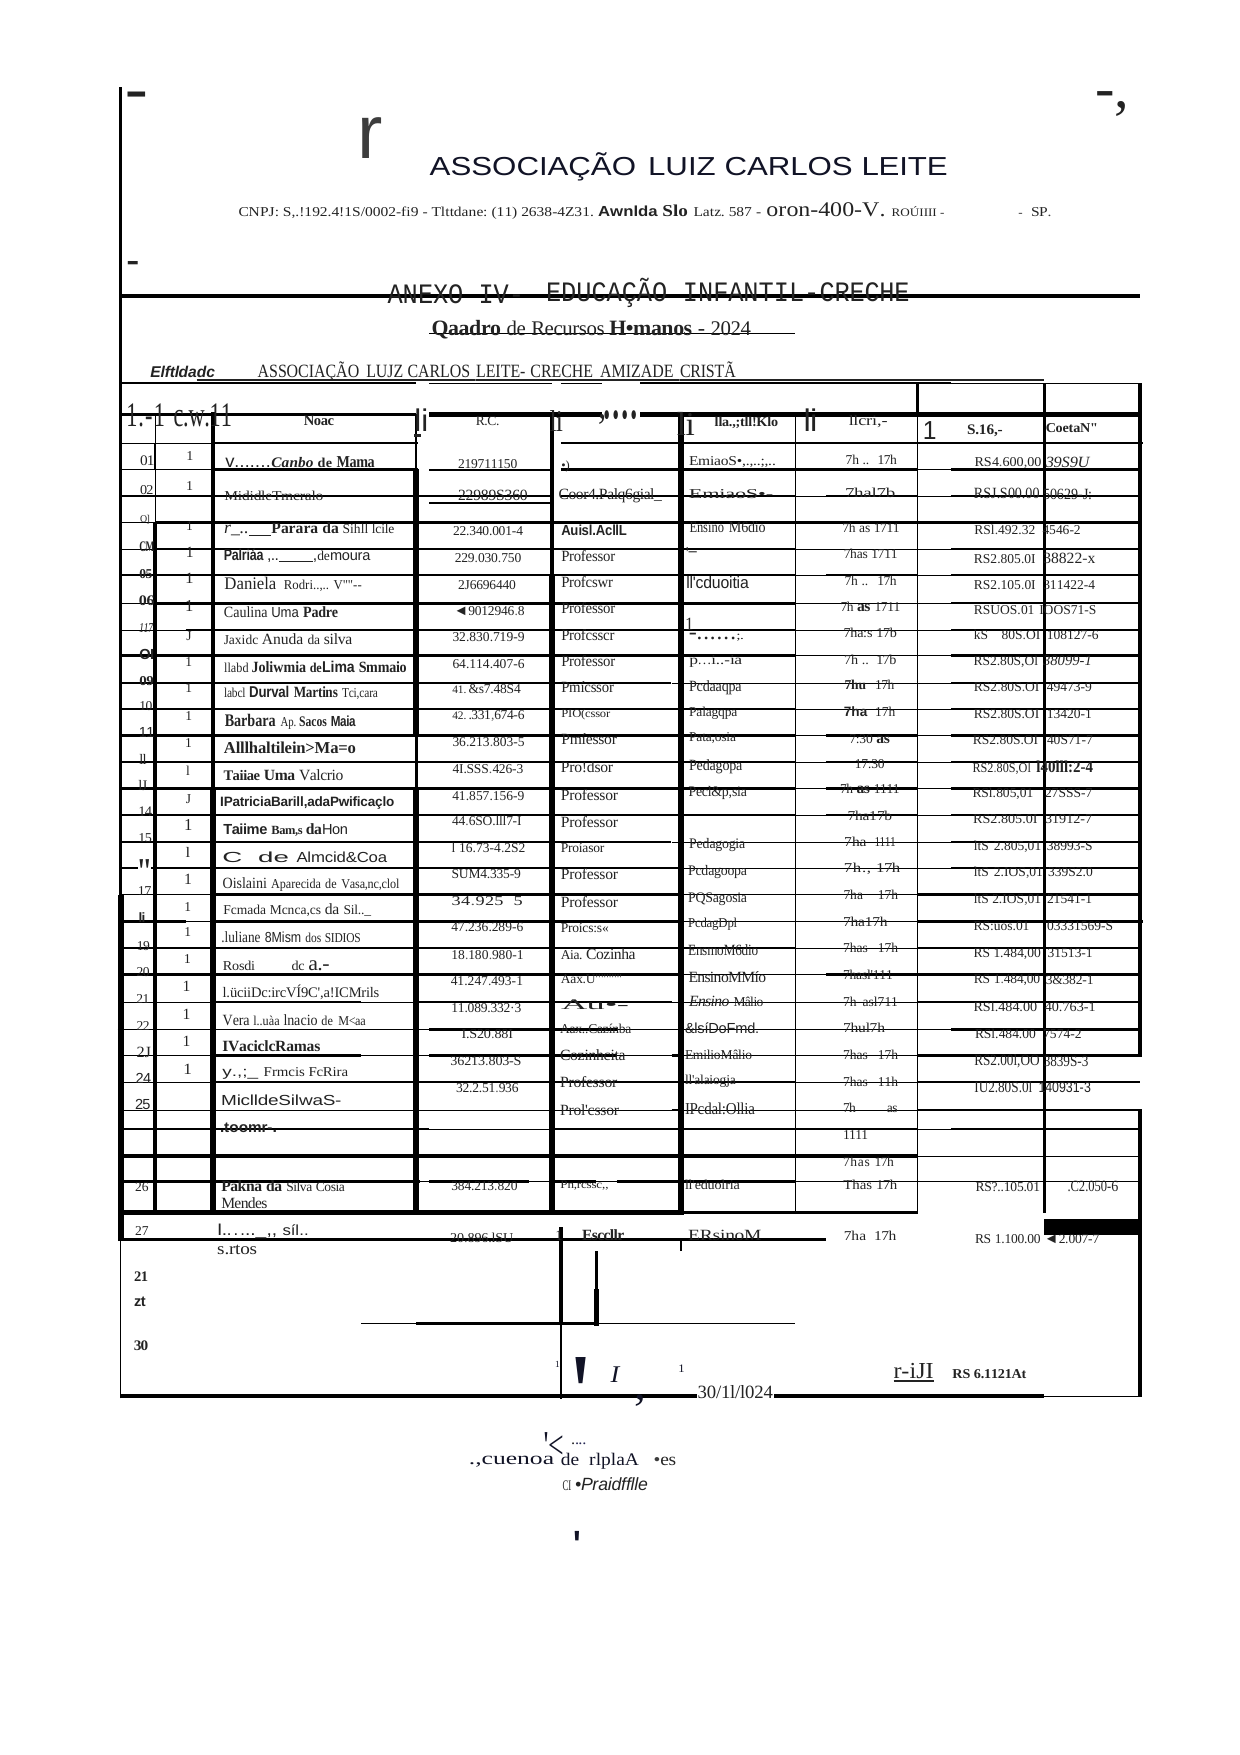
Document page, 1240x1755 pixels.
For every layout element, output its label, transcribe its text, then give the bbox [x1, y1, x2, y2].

list s.rtos [135, 1241, 352, 1258]
text SUM4.335-9 [451, 869, 525, 893]
text [1142, 453, 1212, 471]
text .... [602, 381, 640, 435]
subtitle RSJ.S00.00 50629-J: [974, 497, 1043, 503]
text 7hal7b [845, 484, 901, 495]
text Professor [561, 816, 635, 841]
subtitle Ensino M6dio [689, 524, 768, 536]
text 1 [184, 816, 210, 838]
text l [186, 763, 211, 784]
subtitle CM [139, 550, 153, 555]
subtitle RSJ.S00.00 50629-J: [1046, 497, 1138, 503]
subtitle 1 [182, 977, 210, 1001]
text ' [164, 1520, 990, 1571]
subtitle EnsinoMMío [688, 975, 768, 985]
text 30/1l/l024 [697, 1382, 774, 1402]
subtitle RSJ.S00.00 50629-J: [1046, 484, 1138, 495]
text ASSOCIAÇÃO LUIZ CARLOS LEITE [201, 151, 1176, 181]
text RS2.80S.OI [973, 710, 1043, 721]
text 38993-S [1046, 843, 1093, 867]
text 20 [136, 964, 153, 973]
text Daniela Rodri..,.. V""-- [215, 576, 413, 593]
text 7has 1711 [840, 550, 901, 574]
text 7ha:s 17b 7h .. 17b [843, 656, 897, 667]
text CI •Praidfflle [172, 1474, 1040, 1494]
subtitle Professor [561, 605, 629, 629]
text [137, 949, 153, 953]
text Professor [561, 790, 635, 814]
text 41.247.493-1 [451, 976, 529, 989]
text Aia. Cozinha [561, 949, 635, 973]
subtitle I.S20.88I [450, 1031, 524, 1054]
subtitle RSJ.S00.00 50629-J: [1142, 484, 1212, 503]
text IVaciclcRamas [216, 1031, 413, 1055]
text '< .... [543, 1409, 589, 1453]
text RSl.484.00 7574-2 RS2.00l,OO 3839S-3 IU2.80S.0l 140931-3 [1046, 1031, 1108, 1054]
subtitle 36213.803-S [450, 1057, 524, 1068]
text l 16.73-4.2S2 [451, 843, 525, 867]
text 22.340.001-4 [453, 524, 529, 539]
text 13420-1 [1046, 710, 1138, 721]
text ltS 2.805,01 [973, 843, 1043, 867]
text 1 [184, 924, 210, 946]
text 1 [186, 524, 211, 537]
text p i..-ia [689, 657, 768, 667]
text Pcdaaqpa Palagqpa Pata,osia Pedagopa [689, 684, 743, 708]
text RSl.484.00 7574-2 RS2.00l,OO 3839S-3 IU2.80S.0l 140931-3 [974, 1057, 1043, 1081]
subtitle Pecl&p,sia [688, 790, 722, 799]
text 36.213.803-5 [452, 737, 529, 750]
text - ;. [690, 618, 768, 629]
text 1 [185, 684, 211, 701]
text [136, 976, 153, 980]
subtitle [1142, 420, 1212, 436]
text RSl.484.00 7574-2 RS2.00l,OO 3839S-3 IU2.80S.0l 140931-3 [974, 1031, 1043, 1054]
text ,_ [685, 536, 768, 548]
subtitle .toomr-. [220, 1119, 413, 1128]
text Oislaini Aparecida de Vasa,nc,clol [216, 870, 413, 891]
subtitle Elftldadc ASSOCIAÇÃO LUJZ CARLOS LEITE- CRECHE AMIZADE CRISTÃ [640, 360, 1212, 382]
text 1 Esccllr [555, 1226, 626, 1238]
subtitle [136, 1056, 153, 1060]
text 18.180.980-1 [451, 949, 529, 962]
text 64.114.407-6 [452, 657, 529, 671]
text Vera l..uàa lnacio de M<aa [216, 1005, 413, 1028]
subtitle Profcsscr [561, 631, 629, 654]
text Ensino Mâlio &lsíDoFmd. EmilioMâlio ll'alaiogja IPcdal:Ollia [685, 1003, 768, 1029]
subtitle Pmícssor [561, 684, 629, 696]
text Rosdi dc a.- [216, 951, 413, 973]
subtitle [139, 737, 153, 741]
subtitle [139, 684, 153, 688]
text 1 Caulina Uma Padre [215, 605, 413, 621]
text 7h .. 17h [845, 452, 901, 468]
text [831, 598, 910, 603]
text 7h as 1111 [829, 780, 910, 787]
subtitle RS2.80S.OI [974, 684, 1043, 694]
text [215, 569, 413, 574]
text 10 [139, 698, 153, 708]
text ll'eduolria [685, 1183, 747, 1192]
text 1.-1 c.w.11 Noac li R.C. li , [126, 416, 155, 438]
text Aax.U""""" [561, 976, 635, 987]
text labcl Durval Martins Tci,cara [215, 684, 413, 701]
text li lla.,;tll!Klo li llcri,- [677, 395, 900, 412]
text [1142, 652, 1212, 669]
text 15 [138, 830, 153, 841]
text Pcdaaqpa Palagqpa Pata,osia Pedagopa [689, 737, 743, 761]
list Pakna da Silva Cosia Mendes [157, 1183, 210, 1210]
text 7ha 17h [843, 1227, 899, 1243]
text Ensino Mâlio &lsíDoFmd. EmilioMâlio ll'alaiogja IPcdal:Ollia [685, 1083, 768, 1110]
text 1 [184, 951, 210, 973]
subtitle l.üciiDc:ircVÍ9C',a!ICMrils [216, 977, 413, 1001]
text 05 [139, 566, 153, 574]
text - ;. [689, 631, 768, 645]
text 40.763-1 [1046, 1003, 1138, 1014]
text 47.236.289-6 [451, 923, 529, 934]
subtitle 22989S360 Coor4.Palq6gial_ [429, 485, 550, 495]
text Fcmada Mcnca,cs da Sil.._ [216, 898, 413, 918]
subtitle [1142, 1178, 1212, 1195]
text 30 , [599, 1315, 650, 1323]
text 1.-1 c.w.11 Noac li R.C. li , [554, 417, 609, 438]
subtitle .toomr-. [220, 1130, 413, 1135]
text 7ha17b 7ha 1111 [843, 816, 897, 842]
subtitle RS 1.100.00 ◄2.007-7 [975, 1229, 1138, 1246]
text [1142, 705, 1212, 721]
text 7ha:s 17b 7h .. 17b [843, 631, 897, 655]
text 1.-1 c.w.11 Noac li R.C. li , [156, 416, 211, 438]
text Proíasor [561, 843, 635, 867]
subtitle li [138, 910, 153, 920]
text MididleTmcralo [224, 497, 331, 503]
subtitle IPatriciaBarill,adaPwificaçlo [216, 791, 413, 810]
text 1 [185, 737, 211, 757]
text 05 [139, 576, 153, 581]
text ll lJ 14 [138, 763, 153, 787]
text 1 S.16,- [923, 417, 1014, 442]
subtitle [1142, 679, 1212, 694]
subtitle RS 1.484,00 [974, 976, 1043, 987]
text RS2.80S.OI 40S71-7 RS2.80S,Ol l40lll:2-4 RSl.805,01 27SSS-7 [972, 737, 1043, 761]
text Qaadro de Recursos H•manos - 2024 [431, 315, 1212, 341]
subtitle 3&382-1 [1046, 976, 1138, 987]
subtitle 2J6696440 [458, 577, 529, 592]
text r [358, 90, 384, 175]
text Pedagogia Pcdagoopa PQSagosia PcdagDpl EnsmoM6dio [688, 843, 768, 868]
text Palriáa ,.. ,demoura [215, 550, 413, 563]
text Jaxidc Anuda da silva [215, 631, 413, 648]
text .,cuenoa de rlplaA •es [468, 1449, 1212, 1469]
text RS?..105.01 [975, 1182, 1042, 1194]
text [139, 710, 153, 714]
text 7ha 17h 7:30 as 17:30 [833, 703, 906, 709]
text MiclldeSilwaS- [221, 1092, 413, 1109]
text CNPJ: S,.!192.4!1S/0002-fi9 - Tlttdane: (11) 2638-4Z31. Awnlda Slo Latz. 587 - oron-400-V. ROÚIIII - - SP. [122, 197, 1176, 221]
subtitle Pecl&p,sia [723, 790, 768, 799]
subtitle l [185, 843, 210, 865]
text 1 Caulina Uma Padre [215, 596, 413, 602]
text 1 Caulina Uma Padre [185, 605, 211, 621]
text 32.830.719-9 [452, 631, 526, 644]
text Au•- Aax..Cazínba Cozinhcita Professor Prol'cssor [560, 1030, 636, 1055]
text 1 [186, 550, 211, 563]
subtitle ll'cduoitia [686, 576, 768, 592]
text I 1 [610, 1361, 684, 1387]
text 229.030.750 [454, 550, 529, 566]
text 1 [156, 477, 193, 495]
text .luliane 8Mism dos SIDIOS [216, 924, 413, 946]
text ' [114, 1359, 591, 1449]
text 21 [136, 991, 153, 1002]
text v Canbo de Mama [225, 451, 377, 468]
text ◄9012946.8 [452, 605, 526, 629]
text 11.089.332·3 [451, 1003, 529, 1016]
subtitle 09 [139, 672, 153, 682]
text ltS 2.IOS,01 [973, 896, 1043, 906]
text 30 , [133, 1315, 560, 1359]
text r_.. Parara da Sihll lcile [215, 524, 413, 537]
text Professor [561, 896, 635, 920]
text RS4.600,00 [974, 453, 1043, 468]
text RS2.80S,Ol [973, 657, 1043, 669]
text Pro!dsor [561, 763, 635, 787]
text y.,;_ Frmcis FcRira [216, 1060, 413, 1080]
text 02 [140, 477, 155, 495]
text 20.896.lSU [450, 1241, 519, 1245]
text EmiaoS•,.,..;,.. [689, 452, 782, 468]
text 7hu 17h [829, 684, 910, 692]
text 20.896.lSU [450, 1229, 519, 1238]
text r-iJI RS 6.1121At [893, 1357, 1138, 1383]
text li lla.,;tll!Klo li llcri,- [684, 417, 795, 442]
text RSl.484.00 [973, 1003, 1043, 1014]
text Professor [561, 869, 635, 893]
subtitle RSJ.S00.00 50629-J: [974, 484, 1043, 495]
text 32.2.51.936 [456, 1083, 529, 1095]
subtitle [1142, 1229, 1212, 1246]
text 30 , [563, 1315, 594, 1322]
text 7ha17b 7ha 1111 [843, 843, 897, 850]
subtitle 22989S360 Coor4.Palq6gial_ [429, 497, 550, 502]
text Pcdaaqpa Palagqpa Pata,osia Pedagopa [689, 710, 743, 734]
text [1142, 1357, 1212, 1383]
text 25 [135, 1096, 153, 1110]
text [215, 517, 413, 521]
text Au•- Aax..Cazínba Cozinhcita Professor Prol'cssor [560, 1056, 636, 1081]
text [689, 497, 780, 501]
text Pedagogia Pcdagoopa PQSagosia PcdagDpl EnsmoM6dio [688, 895, 768, 921]
text 22 [136, 1018, 153, 1029]
text 30 , [562, 1324, 650, 1359]
text 7h., 17h [844, 861, 910, 868]
text Barbara Ap. Sacos Maia [215, 710, 413, 730]
text 1 [184, 898, 210, 918]
text 1 [185, 657, 211, 675]
subtitle C de Almcid&Coa [216, 843, 413, 865]
list I. .._,, síl.. [135, 1219, 352, 1238]
text Pn,rcssc,, [560, 1182, 615, 1191]
subtitle 11 [139, 724, 153, 734]
text PIO(cssor [561, 710, 640, 720]
text MididleTmcralo [224, 487, 331, 495]
subtitle Elftldadc ASSOCIAÇÃO LUJZ CARLOS LEITE- CRECHE AMIZADE CRISTÃ [150, 360, 602, 382]
text 1.-1 c.w.11 Noac li R.C. li , [215, 416, 415, 438]
subtitle OI [139, 657, 153, 662]
text 19 [137, 937, 153, 947]
text 17 [141, 883, 153, 894]
subtitle Profcswr [561, 576, 629, 602]
text ltS 2.IOS,01 [973, 869, 1043, 893]
text 01 [140, 447, 154, 468]
text 1 [183, 1060, 210, 1080]
text 44.6SO.lll7-I [451, 816, 525, 841]
subtitle RS2.805.0I [973, 816, 1043, 827]
text •) [554, 455, 577, 472]
text ll lJ 14 [138, 790, 153, 814]
text li lla.,;tll!Klo li llcri,- [796, 417, 900, 442]
text 39S9U [1046, 453, 1138, 468]
text 7h., 17h [844, 869, 910, 875]
text O] [140, 513, 155, 522]
text 03331569-S [1046, 923, 1113, 947]
subtitle ERsinoM [688, 1225, 766, 1238]
subtitle [1142, 972, 1212, 987]
text 1 [185, 710, 211, 730]
subtitle CoetaN" [1046, 420, 1138, 436]
text llabd Joliwmia deLima Smmaio [215, 657, 413, 675]
subtitle 06 [139, 592, 153, 603]
text Pedagogia Pcdagoopa PQSagosia PcdagDpl EnsmoM6dio [688, 922, 768, 947]
text EmiaoS•- [689, 486, 780, 495]
text 7ha17b 7ha 1111 [843, 807, 897, 814]
text Thas 17h [843, 1182, 899, 1192]
text Proícs:s« [561, 923, 635, 947]
text 339S2.0 [1046, 869, 1093, 893]
text 1 [182, 1031, 210, 1055]
text 7h as 1711 [832, 524, 910, 535]
list &s7.48S4 [452, 684, 529, 696]
text '' [138, 851, 151, 891]
text 31513-1 [1046, 949, 1113, 961]
subtitle 2J [136, 1042, 153, 1055]
text Au•- Aax..Cazínba Cozinhcita Professor Prol'cssor [560, 1003, 636, 1029]
text 1.-1 c.w.11 Noac li R.C. li , [126, 383, 602, 438]
text 1 [182, 1005, 210, 1028]
subtitle Professor [561, 657, 629, 682]
text 7h as 1711 [831, 604, 910, 615]
subtitle 4I.SSS.426-3 [452, 763, 529, 776]
text Alllhaltilein>Ma=o [215, 737, 414, 757]
text RS2.80S.OI 40S71-7 RS2.80S,Ol l40lll:2-4 RSl.805,01 27SSS-7 [972, 763, 1043, 787]
text zt [134, 1293, 352, 1310]
text 117 [139, 619, 153, 630]
subtitle J [186, 791, 210, 810]
text Ensino Mâlio &lsíDoFmd. EmilioMâlio ll'alaiogja IPcdal:Ollia [685, 1030, 768, 1055]
text 21541-1 [1046, 896, 1093, 906]
text .... [602, 352, 640, 379]
subtitle Auisl.AcllL [561, 524, 629, 548]
text 7h .. 17h [840, 576, 901, 588]
subtitle 24 [135, 1069, 153, 1082]
subtitle .C2.050-6 [1067, 1182, 1138, 1195]
text - ANEXO IV- EDUCAÇÃO INFANTIL-CRECHE [126, 234, 1212, 312]
text [1142, 998, 1212, 1014]
text 41.857.156-9 [452, 790, 529, 803]
text RS 1.484,00 [973, 949, 1043, 961]
text 7h as 1111 [829, 790, 910, 797]
text Pmíessor [561, 737, 635, 761]
text 7ha 17h 7:30 as 17:30 [833, 763, 906, 772]
subtitle 31912-7 [1046, 816, 1138, 827]
text - -, [125, 47, 1212, 125]
text RSl.484.00 7574-2 RS2.00l,OO 3839S-3 IU2.80S.0l 140931-3 [1046, 1057, 1108, 1081]
text 1 [184, 870, 210, 891]
subtitle [1142, 811, 1212, 827]
text 219711150 [429, 455, 550, 469]
subtitle 21 [134, 1268, 352, 1285]
text 7ha 17h 7:30 as 17:30 [833, 710, 906, 734]
text 1 [156, 447, 193, 468]
text 1 [185, 576, 211, 593]
subtitle [688, 970, 768, 974]
text 384.213.820 [451, 1183, 524, 1193]
text J [186, 631, 211, 648]
text Taiiae Uma Valcrio [215, 763, 414, 784]
subtitle 22989S360 Coor4.Palq6gial_ [554, 485, 665, 504]
text Taiime Bam,s daHon [216, 816, 413, 838]
text Ensino Mâlio &lsíDoFmd. EmilioMâlio ll'alaiogja IPcdal:Ollia [685, 1056, 768, 1081]
subtitle OI [139, 645, 153, 654]
subtitle 06 [139, 604, 153, 609]
subtitle 49473-9 [1046, 684, 1138, 694]
subtitle Professor [561, 550, 629, 574]
text RS:uos.01 [973, 923, 1043, 947]
text Au•- Aax..Cazínba Cozinhcita Professor Prol'cssor [560, 1083, 636, 1110]
list .331,674-6 [452, 710, 529, 722]
subtitle CM [139, 538, 153, 549]
list Pakna da Silva Cosia Mendes [216, 1183, 391, 1210]
text Pedagogia Pcdagoopa PQSagosia PcdagDpl EnsmoM6dio [688, 869, 768, 894]
text [215, 543, 413, 548]
text 38099-1 [1046, 657, 1138, 669]
text 7hu 17h [829, 678, 910, 683]
text 34.925 5 [451, 896, 525, 908]
text 7ha 17h 7:30 as 17:30 [833, 737, 906, 761]
